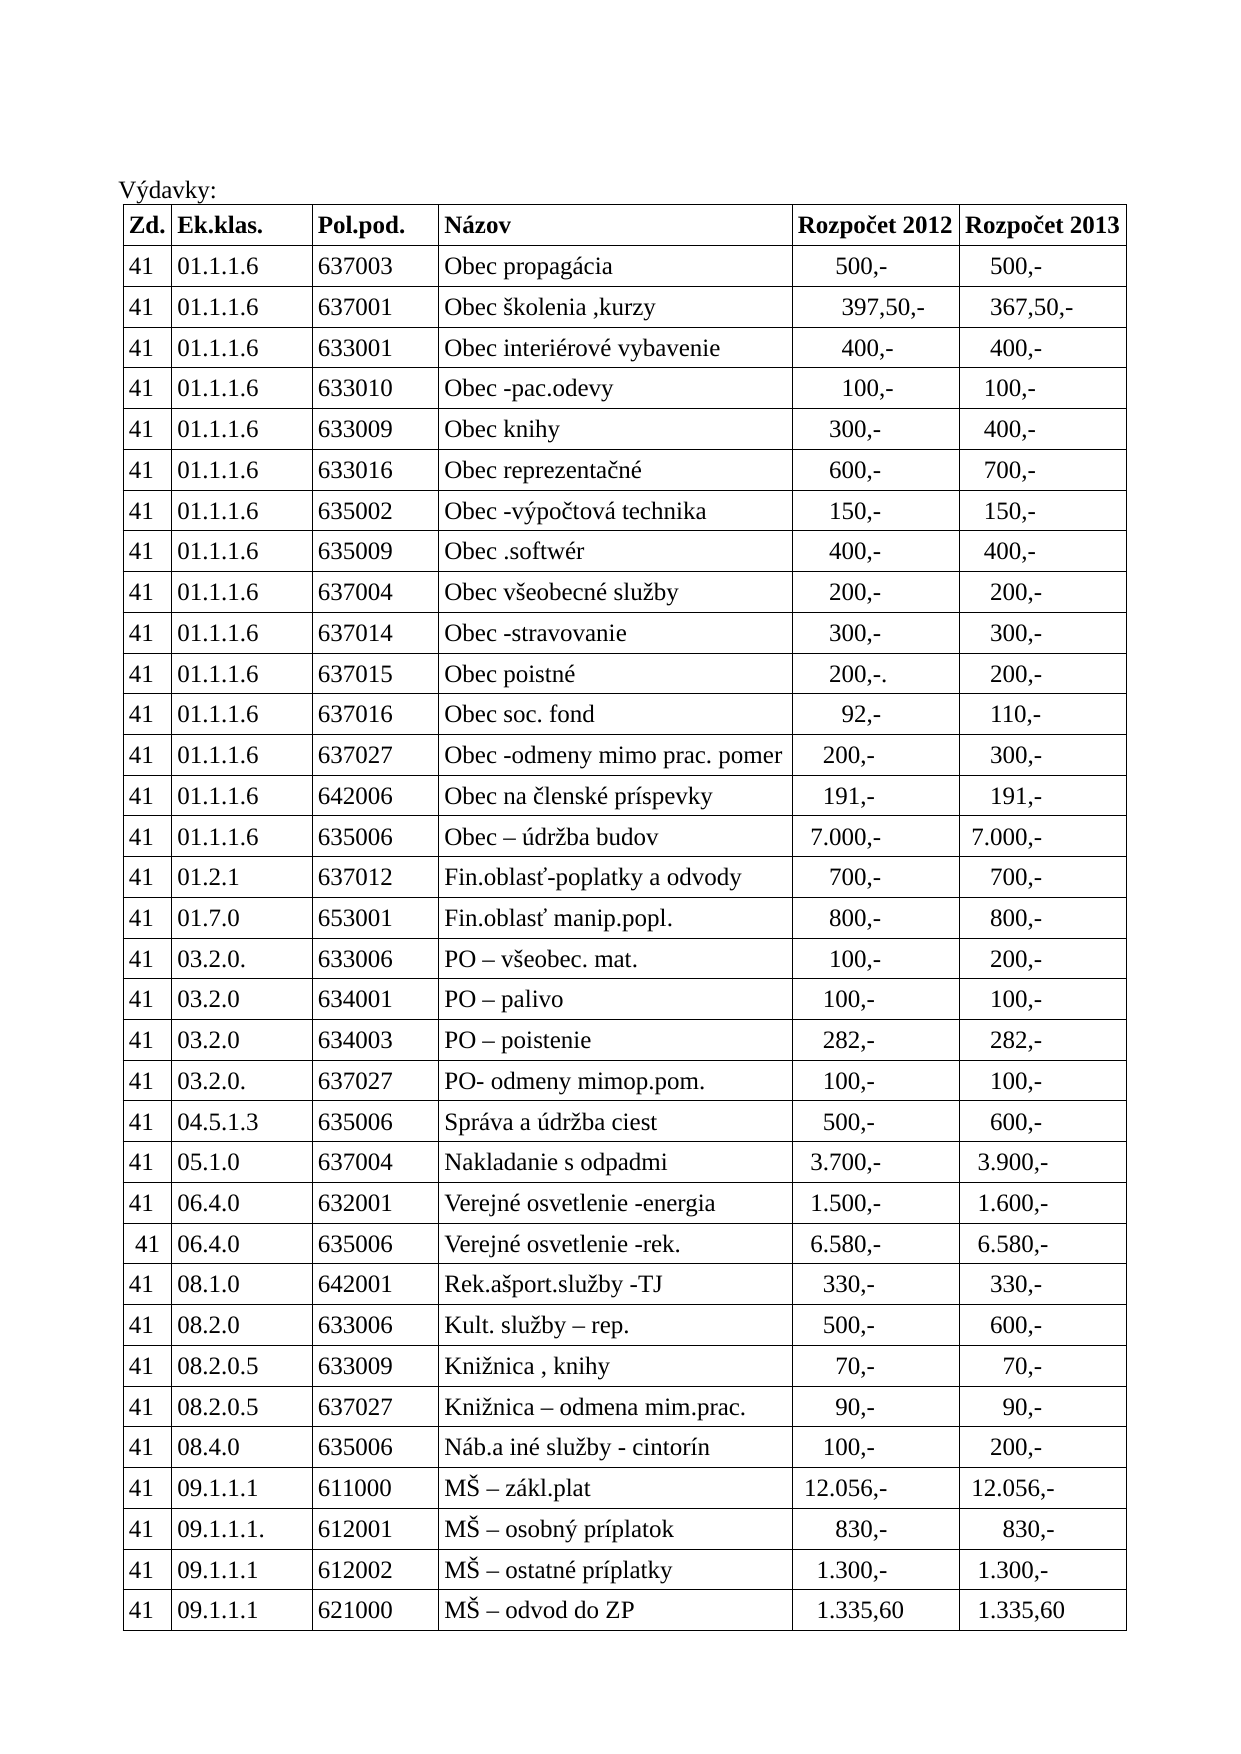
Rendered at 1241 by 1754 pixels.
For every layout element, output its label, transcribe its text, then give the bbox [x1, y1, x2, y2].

table_cell 700,- [960, 857, 1126, 897]
table_cell 600,- [793, 450, 959, 489]
table_cell 200,- [960, 572, 1126, 612]
table_header Ek.klas. [172, 205, 312, 245]
table_cell 830,- [960, 1509, 1126, 1548]
table_cell Správa a údržba ciest [439, 1101, 792, 1141]
table_cell Obec školenia ,kurzy [439, 287, 792, 327]
table_cell 41 [124, 898, 171, 937]
table_cell 6.580,- [793, 1224, 959, 1263]
table_cell 200,- [960, 1427, 1126, 1467]
table_cell Nakladanie s odpadmi [439, 1142, 792, 1182]
table_cell Obec reprezentačné [439, 450, 792, 489]
table_cell Obec -výpočtová technika [439, 491, 792, 530]
table_cell 110,- [960, 694, 1126, 734]
table_cell Obec -stravovanie [439, 613, 792, 652]
table_cell 41 [124, 1387, 171, 1426]
table_cell 03.2.0. [172, 939, 312, 978]
table_cell 637012 [313, 857, 438, 897]
table_cell 12.056,- [793, 1468, 959, 1508]
table_cell 637003 [313, 246, 438, 286]
table_cell 41 [124, 1101, 171, 1141]
table_cell 41 [124, 654, 171, 693]
table_cell 41 [124, 1020, 171, 1060]
table_cell 1.335,60 [960, 1590, 1126, 1630]
table_cell 100,- [793, 939, 959, 978]
table_cell 41 [124, 1264, 171, 1304]
table_cell 612001 [313, 1509, 438, 1548]
table_cell 08.2.0.5 [172, 1346, 312, 1386]
table_cell 637001 [313, 287, 438, 327]
table_cell 08.2.0.5 [172, 1387, 312, 1426]
table_cell MŠ – zákl.plat [439, 1468, 792, 1508]
table_cell 41 [124, 1468, 171, 1508]
table_cell Obec knihy [439, 409, 792, 449]
table_cell 200,-. [793, 654, 959, 693]
table_cell 41 [124, 694, 171, 734]
table_cell 41 [124, 1509, 171, 1548]
table_cell 01.1.1.6 [172, 613, 312, 652]
table_cell 06.4.0 [172, 1224, 312, 1263]
table_cell 397,50,- [793, 287, 959, 327]
table_cell 03.2.0 [172, 979, 312, 1019]
table_cell 634003 [313, 1020, 438, 1060]
table_cell 633009 [313, 409, 438, 449]
table_cell 800,- [960, 898, 1126, 937]
table_cell Verejné osvetlenie -rek. [439, 1224, 792, 1263]
table_cell 41 [124, 1550, 171, 1589]
table_cell 41 [124, 287, 171, 327]
table_cell 1.300,- [960, 1550, 1126, 1589]
table_cell 08.1.0 [172, 1264, 312, 1304]
table_cell 200,- [793, 572, 959, 612]
table_cell 300,- [793, 409, 959, 449]
table_cell 41 [124, 246, 171, 286]
table_cell 12.056,- [960, 1468, 1126, 1508]
table_cell PO – palivo [439, 979, 792, 1019]
table_cell 635002 [313, 491, 438, 530]
table_cell Knižnica , knihy [439, 1346, 792, 1386]
table_cell 100,- [793, 368, 959, 408]
table_header Rozpočet 2012 [793, 205, 959, 245]
table_cell 41 [124, 1183, 171, 1223]
table_cell 282,- [960, 1020, 1126, 1060]
table_cell 01.7.0 [172, 898, 312, 937]
table_cell 41 [124, 368, 171, 408]
table_cell 41 [124, 531, 171, 571]
table_cell 41 [124, 1224, 171, 1263]
table_cell 03.2.0. [172, 1061, 312, 1100]
table_cell 41 [124, 735, 171, 774]
table_cell 01.1.1.6 [172, 328, 312, 367]
table_cell 633006 [313, 1305, 438, 1345]
table_cell 7.000,- [793, 816, 959, 856]
table_cell 635009 [313, 531, 438, 571]
table_cell 100,- [793, 1427, 959, 1467]
table_cell 637004 [313, 1142, 438, 1182]
table_cell 6.580,- [960, 1224, 1126, 1263]
table_cell 90,- [793, 1387, 959, 1426]
table_cell Knižnica – odmena mim.prac. [439, 1387, 792, 1426]
table_cell Verejné osvetlenie -energia [439, 1183, 792, 1223]
table_cell Kult. služby – rep. [439, 1305, 792, 1345]
table_cell 01.1.1.6 [172, 491, 312, 530]
table_cell 41 [124, 1346, 171, 1386]
table_cell 01.1.1.6 [172, 735, 312, 774]
table_cell 41 [124, 1427, 171, 1467]
table_cell 41 [124, 979, 171, 1019]
table_cell Obec propagácia [439, 246, 792, 286]
table_cell 632001 [313, 1183, 438, 1223]
table_cell 09.1.1.1 [172, 1590, 312, 1630]
table_cell 300,- [793, 613, 959, 652]
table_cell 100,- [960, 368, 1126, 408]
table_cell 637027 [313, 735, 438, 774]
table_cell 637027 [313, 1387, 438, 1426]
table_cell 41 [124, 613, 171, 652]
table_cell 700,- [793, 857, 959, 897]
table_cell 41 [124, 409, 171, 449]
table_cell 150,- [793, 491, 959, 530]
table_cell 653001 [313, 898, 438, 937]
table_cell 200,- [960, 654, 1126, 693]
table_cell 01.1.1.6 [172, 409, 312, 449]
table_cell 1.335,60 [793, 1590, 959, 1630]
table_cell 637027 [313, 1061, 438, 1100]
table_cell 01.1.1.6 [172, 654, 312, 693]
table_cell 635006 [313, 816, 438, 856]
table_cell 01.1.1.6 [172, 816, 312, 856]
table_cell MŠ – ostatné príplatky [439, 1550, 792, 1589]
table_cell 150,- [960, 491, 1126, 530]
table_cell 633016 [313, 450, 438, 489]
table_cell 191,- [793, 776, 959, 815]
table_header Pol.pod. [313, 205, 438, 245]
table_cell 41 [124, 491, 171, 530]
table_cell 70,- [960, 1346, 1126, 1386]
table_cell 01.1.1.6 [172, 694, 312, 734]
table_cell 635006 [313, 1427, 438, 1467]
table_cell Obec interiérové vybavenie [439, 328, 792, 367]
table_cell 400,- [960, 409, 1126, 449]
table_cell 612002 [313, 1550, 438, 1589]
table_cell 03.2.0 [172, 1020, 312, 1060]
table_cell 41 [124, 328, 171, 367]
table_cell 90,- [960, 1387, 1126, 1426]
table_cell 635006 [313, 1101, 438, 1141]
table_cell 200,- [960, 939, 1126, 978]
table_cell 70,- [793, 1346, 959, 1386]
table_cell 830,- [793, 1509, 959, 1548]
table_cell 634001 [313, 979, 438, 1019]
table_cell 633009 [313, 1346, 438, 1386]
table_cell Fin.oblasť-poplatky a odvody [439, 857, 792, 897]
table_cell 637014 [313, 613, 438, 652]
table_cell 7.000,- [960, 816, 1126, 856]
table_cell Obec na členské príspevky [439, 776, 792, 815]
table_cell 41 [124, 1590, 171, 1630]
table_cell 92,- [793, 694, 959, 734]
table_header Rozpočet 2013 [960, 205, 1126, 245]
table_cell Obec poistné [439, 654, 792, 693]
table_cell 01.1.1.6 [172, 246, 312, 286]
table_cell 41 [124, 776, 171, 815]
table_cell 41 [124, 939, 171, 978]
table_cell 500,- [793, 246, 959, 286]
table_cell 600,- [960, 1305, 1126, 1345]
table_cell 633010 [313, 368, 438, 408]
table_cell 04.5.1.3 [172, 1101, 312, 1141]
table_cell 700,- [960, 450, 1126, 489]
table_header Názov [439, 205, 792, 245]
table_cell PO – poistenie [439, 1020, 792, 1060]
table_cell 3.700,- [793, 1142, 959, 1182]
table_cell 01.1.1.6 [172, 572, 312, 612]
table_cell 1.300,- [793, 1550, 959, 1589]
table_cell 41 [124, 857, 171, 897]
table_cell 400,- [960, 328, 1126, 367]
table_cell 08.4.0 [172, 1427, 312, 1467]
table_cell Obec soc. fond [439, 694, 792, 734]
table_cell Obec -odmeny mimo prac. pomer [439, 735, 792, 774]
table_cell 330,- [793, 1264, 959, 1304]
table_cell 400,- [793, 531, 959, 571]
table_cell 633001 [313, 328, 438, 367]
table_cell 01.1.1.6 [172, 776, 312, 815]
table_cell 635006 [313, 1224, 438, 1263]
table_cell Náb.a iné služby - cintorín [439, 1427, 792, 1467]
table_cell 367,50,- [960, 287, 1126, 327]
table_cell 100,- [960, 979, 1126, 1019]
table_header Zd. [124, 205, 171, 245]
table_cell 41 [124, 572, 171, 612]
table_cell 1.600,- [960, 1183, 1126, 1223]
table_cell 06.4.0 [172, 1183, 312, 1223]
table_cell 800,- [793, 898, 959, 937]
table_cell 01.1.1.6 [172, 287, 312, 327]
table_cell 200,- [793, 735, 959, 774]
table_cell 09.1.1.1. [172, 1509, 312, 1548]
table_cell 01.1.1.6 [172, 368, 312, 408]
table_cell 500,- [793, 1101, 959, 1141]
table_cell Obec -pac.odevy [439, 368, 792, 408]
text Výdavky: [118, 176, 1122, 204]
table_cell 300,- [960, 613, 1126, 652]
table_cell Fin.oblasť manip.popl. [439, 898, 792, 937]
table_cell 41 [124, 816, 171, 856]
table_cell 300,- [960, 735, 1126, 774]
table_cell 633006 [313, 939, 438, 978]
table_cell 400,- [793, 328, 959, 367]
table_cell 621000 [313, 1590, 438, 1630]
table_cell 637016 [313, 694, 438, 734]
table_cell 41 [124, 450, 171, 489]
table_cell 09.1.1.1 [172, 1468, 312, 1508]
table_cell 637004 [313, 572, 438, 612]
table_cell 500,- [793, 1305, 959, 1345]
table_cell 09.1.1.1 [172, 1550, 312, 1589]
table_cell 637015 [313, 654, 438, 693]
table_cell Obec – údržba budov [439, 816, 792, 856]
table_cell 500,- [960, 246, 1126, 286]
table_cell MŠ – odvod do ZP [439, 1590, 792, 1630]
table_cell 41 [124, 1142, 171, 1182]
table_cell 282,- [793, 1020, 959, 1060]
table_cell 611000 [313, 1468, 438, 1508]
table_cell 400,- [960, 531, 1126, 571]
table_cell MŠ – osobný príplatok [439, 1509, 792, 1548]
table_cell 100,- [793, 979, 959, 1019]
table_cell 01.2.1 [172, 857, 312, 897]
table_cell 642006 [313, 776, 438, 815]
table_cell 08.2.0 [172, 1305, 312, 1345]
table_cell 41 [124, 1305, 171, 1345]
table_cell 642001 [313, 1264, 438, 1304]
table_cell Obec všeobecné služby [439, 572, 792, 612]
table_cell 01.1.1.6 [172, 531, 312, 571]
table_cell 191,- [960, 776, 1126, 815]
table_cell PO – všeobec. mat. [439, 939, 792, 978]
table_cell 1.500,- [793, 1183, 959, 1223]
table_cell 100,- [793, 1061, 959, 1100]
table_cell 600,- [960, 1101, 1126, 1141]
table_cell 05.1.0 [172, 1142, 312, 1182]
table_cell 01.1.1.6 [172, 450, 312, 489]
table_cell Rek.ašport.služby -TJ [439, 1264, 792, 1304]
table_cell 330,- [960, 1264, 1126, 1304]
table_cell 3.900,- [960, 1142, 1126, 1182]
table_cell 100,- [960, 1061, 1126, 1100]
table_cell PO- odmeny mimop.pom. [439, 1061, 792, 1100]
table_cell 41 [124, 1061, 171, 1100]
table_cell Obec .softwér [439, 531, 792, 571]
